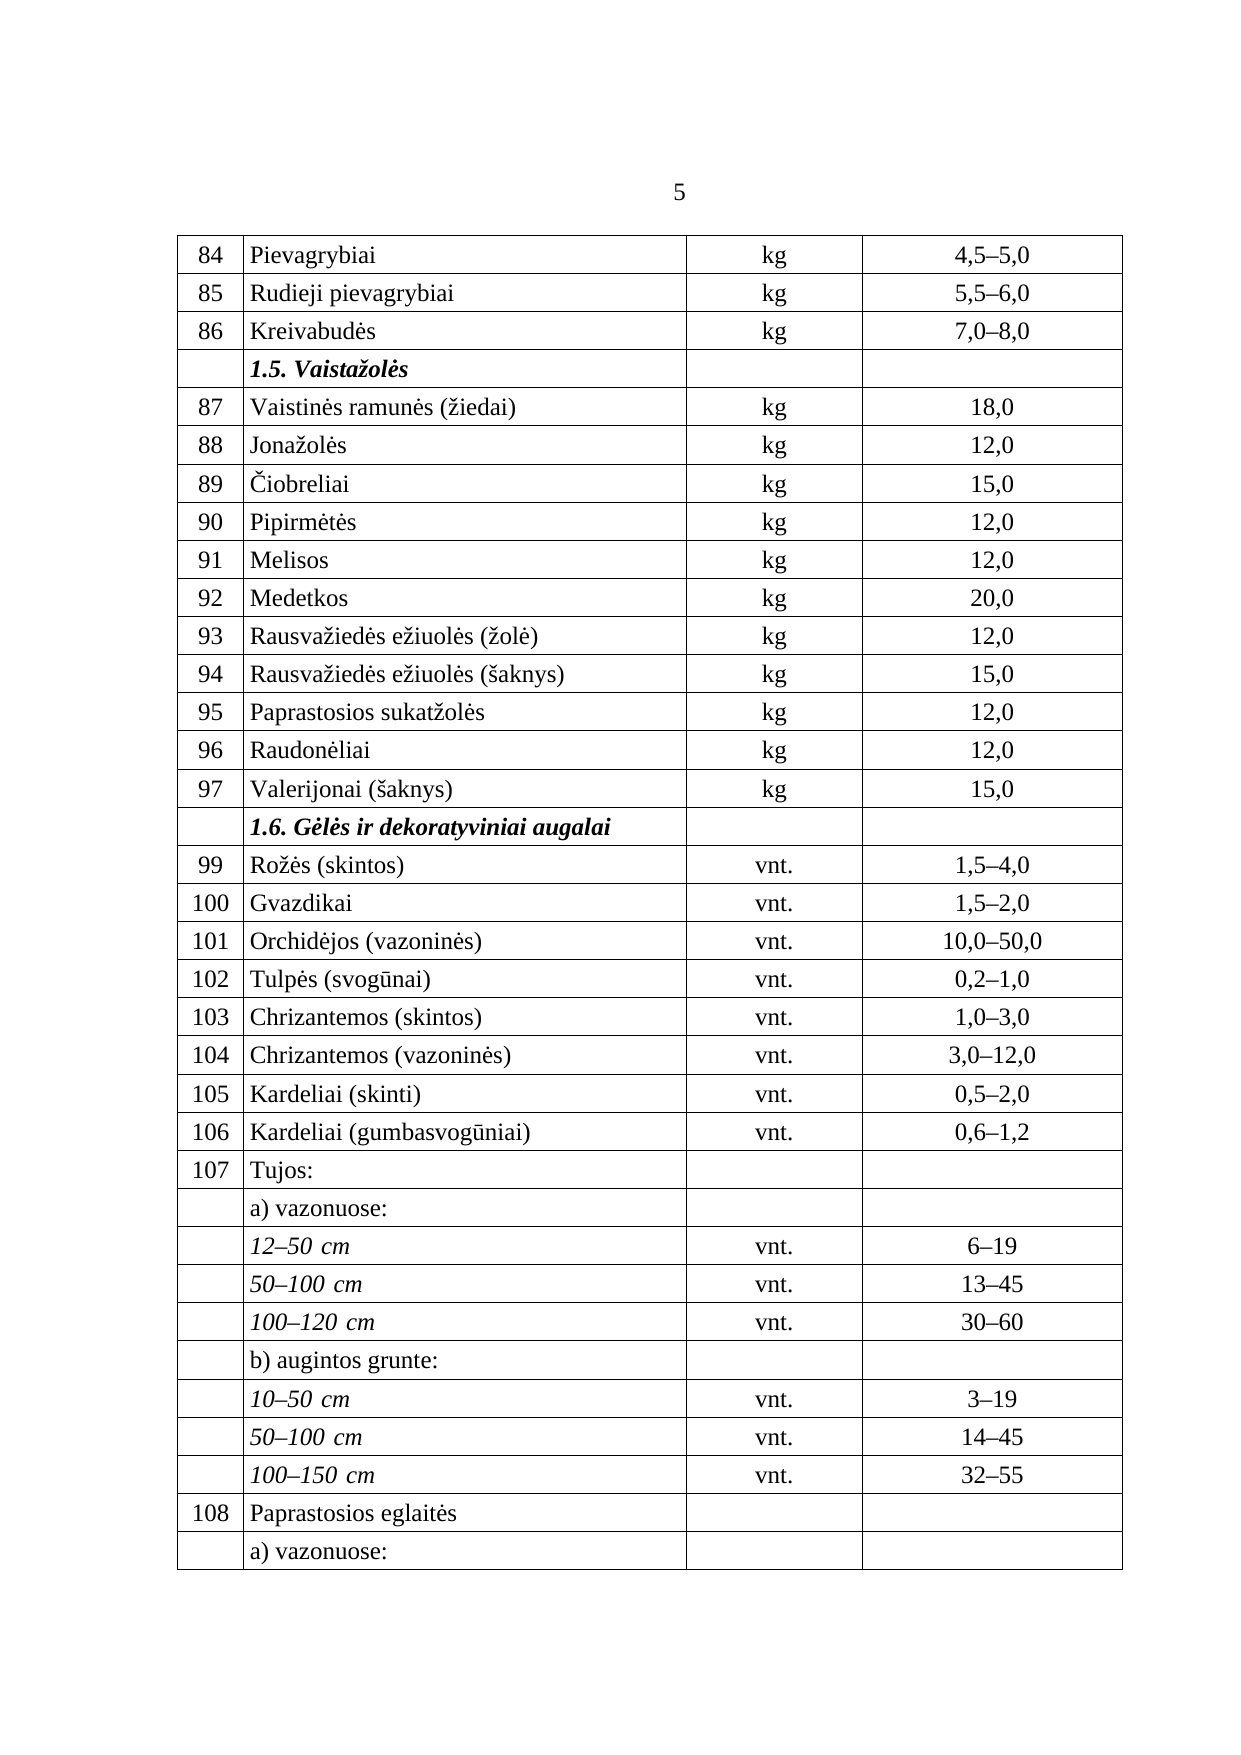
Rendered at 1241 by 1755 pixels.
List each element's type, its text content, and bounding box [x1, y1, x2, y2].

table_cell 7,0–8,0 [863, 312, 1122, 349]
table_cell kg [687, 503, 862, 540]
table_cell [687, 1151, 862, 1188]
table_cell [178, 1418, 243, 1455]
table_cell Jonažolės [244, 426, 686, 463]
table_cell 1,5–2,0 [863, 884, 1122, 921]
table_cell 0,2–1,0 [863, 960, 1122, 997]
table_cell vnt. [687, 1113, 862, 1150]
table_cell vnt. [687, 1303, 862, 1340]
table_cell a) vazonuose: [244, 1189, 686, 1226]
table_cell [178, 1380, 243, 1417]
table_cell 30–60 [863, 1303, 1122, 1340]
table_cell vnt. [687, 998, 862, 1035]
table_cell 92 [178, 579, 243, 616]
table_cell 95 [178, 693, 243, 730]
table_cell Orchidėjos (vazoninės) [244, 922, 686, 959]
table_cell Melisos [244, 541, 686, 578]
table_cell kg [687, 579, 862, 616]
table_cell 12,0 [863, 693, 1122, 730]
table_cell 88 [178, 426, 243, 463]
table_cell 15,0 [863, 655, 1122, 692]
table_cell 0,5–2,0 [863, 1075, 1122, 1112]
table_cell kg [687, 770, 862, 807]
table_cell kg [687, 731, 862, 768]
table_cell 96 [178, 731, 243, 768]
table_cell 12,0 [863, 426, 1122, 463]
table_cell [178, 1456, 243, 1493]
table_cell kg [687, 541, 862, 578]
table_cell vnt. [687, 1036, 862, 1073]
table_cell vnt. [687, 1380, 862, 1417]
table_cell vnt. [687, 1227, 862, 1264]
table_cell 1.6. Gėlės ir dekoratyviniai augalai [244, 808, 686, 845]
table_cell a) vazonuose: [244, 1532, 686, 1569]
table_cell b) augintos grunte: [244, 1341, 686, 1378]
table_cell 94 [178, 655, 243, 692]
table_cell [178, 1265, 243, 1302]
table_cell 12,0 [863, 731, 1122, 768]
table_cell vnt. [687, 884, 862, 921]
table_cell 50–100 cm [244, 1265, 686, 1302]
table_cell Pievagrybiai [244, 236, 686, 273]
table_cell 15,0 [863, 465, 1122, 502]
table_cell kg [687, 465, 862, 502]
table_cell 84 [178, 236, 243, 273]
table_cell [178, 1303, 243, 1340]
table_cell [863, 1151, 1122, 1188]
table_cell 93 [178, 617, 243, 654]
table_cell Vaistinės ramunės (žiedai) [244, 388, 686, 425]
table_cell [687, 808, 862, 845]
table_cell 14–45 [863, 1418, 1122, 1455]
table_cell [863, 1494, 1122, 1531]
table_cell vnt. [687, 1456, 862, 1493]
table_cell Čiobreliai [244, 465, 686, 502]
table_cell kg [687, 655, 862, 692]
table_cell Kreivabudės [244, 312, 686, 349]
table_cell vnt. [687, 922, 862, 959]
table_cell [863, 1532, 1122, 1569]
table_cell [863, 1341, 1122, 1378]
table_cell 86 [178, 312, 243, 349]
table_cell kg [687, 617, 862, 654]
table_cell kg [687, 312, 862, 349]
table_cell 91 [178, 541, 243, 578]
table_cell 32–55 [863, 1456, 1122, 1493]
table_cell 3,0–12,0 [863, 1036, 1122, 1073]
table_cell 1.5. Vaistažolės [244, 350, 686, 387]
table_cell 15,0 [863, 770, 1122, 807]
table_cell [178, 1341, 243, 1378]
table_cell 90 [178, 503, 243, 540]
table_cell vnt. [687, 1075, 862, 1112]
table_cell 12,0 [863, 617, 1122, 654]
table_cell 0,6–1,2 [863, 1113, 1122, 1150]
table_cell Rausvažiedės ežiuolės (šaknys) [244, 655, 686, 692]
table_cell kg [687, 388, 862, 425]
table_cell kg [687, 426, 862, 463]
table_cell 101 [178, 922, 243, 959]
table_cell 10,0–50,0 [863, 922, 1122, 959]
table_cell 89 [178, 465, 243, 502]
table_cell Paprastosios sukatžolės [244, 693, 686, 730]
table_cell kg [687, 236, 862, 273]
table_cell kg [687, 693, 862, 730]
table_cell Raudonėliai [244, 731, 686, 768]
table_cell [687, 1532, 862, 1569]
table_cell 102 [178, 960, 243, 997]
table_cell 85 [178, 274, 243, 311]
table_cell 100–150 cm [244, 1456, 686, 1493]
table_cell Kardeliai (gumbasvogūniai) [244, 1113, 686, 1150]
table_cell Tujos: [244, 1151, 686, 1188]
table_cell 5,5–6,0 [863, 274, 1122, 311]
table_cell Pipirmėtės [244, 503, 686, 540]
table_cell vnt. [687, 1265, 862, 1302]
table_cell 100 [178, 884, 243, 921]
table_cell 50–100 cm [244, 1418, 686, 1455]
table_cell 104 [178, 1036, 243, 1073]
table_cell Medetkos [244, 579, 686, 616]
table_cell 12,0 [863, 503, 1122, 540]
table_cell 87 [178, 388, 243, 425]
table_cell [687, 350, 862, 387]
table_cell [178, 1227, 243, 1264]
table_cell vnt. [687, 846, 862, 883]
table_cell 108 [178, 1494, 243, 1531]
table_cell Rudieji pievagrybiai [244, 274, 686, 311]
table_cell [178, 1532, 243, 1569]
table_cell 10–50 cm [244, 1380, 686, 1417]
table_cell 20,0 [863, 579, 1122, 616]
table_cell 12–50 cm [244, 1227, 686, 1264]
table_cell 3–19 [863, 1380, 1122, 1417]
table_cell [863, 1189, 1122, 1226]
table_cell [178, 350, 243, 387]
table_cell Rožės (skintos) [244, 846, 686, 883]
table_cell Paprastosios eglaitės [244, 1494, 686, 1531]
table_cell Kardeliai (skinti) [244, 1075, 686, 1112]
table_cell 1,5–4,0 [863, 846, 1122, 883]
table_cell [863, 350, 1122, 387]
table_cell 105 [178, 1075, 243, 1112]
table_cell [178, 808, 243, 845]
table_cell Valerijonai (šaknys) [244, 770, 686, 807]
table_cell 106 [178, 1113, 243, 1150]
table_cell 6–19 [863, 1227, 1122, 1264]
table_cell kg [687, 274, 862, 311]
table_cell Tulpės (svogūnai) [244, 960, 686, 997]
table_cell [687, 1494, 862, 1531]
table_cell vnt. [687, 960, 862, 997]
table_cell Chrizantemos (skintos) [244, 998, 686, 1035]
table_cell [178, 1189, 243, 1226]
table_cell [863, 808, 1122, 845]
table_cell 13–45 [863, 1265, 1122, 1302]
table_cell vnt. [687, 1418, 862, 1455]
table_cell Gvazdikai [244, 884, 686, 921]
table_cell Chrizantemos (vazoninės) [244, 1036, 686, 1073]
table_cell 1,0–3,0 [863, 998, 1122, 1035]
table_cell 99 [178, 846, 243, 883]
table_cell Rausvažiedės ežiuolės (žolė) [244, 617, 686, 654]
table_cell [687, 1341, 862, 1378]
table_cell 103 [178, 998, 243, 1035]
table_cell 107 [178, 1151, 243, 1188]
table_cell 4,5–5,0 [863, 236, 1122, 273]
table_cell 18,0 [863, 388, 1122, 425]
table_cell [687, 1189, 862, 1226]
table_cell 12,0 [863, 541, 1122, 578]
table_cell 97 [178, 770, 243, 807]
table_cell 100–120 cm [244, 1303, 686, 1340]
